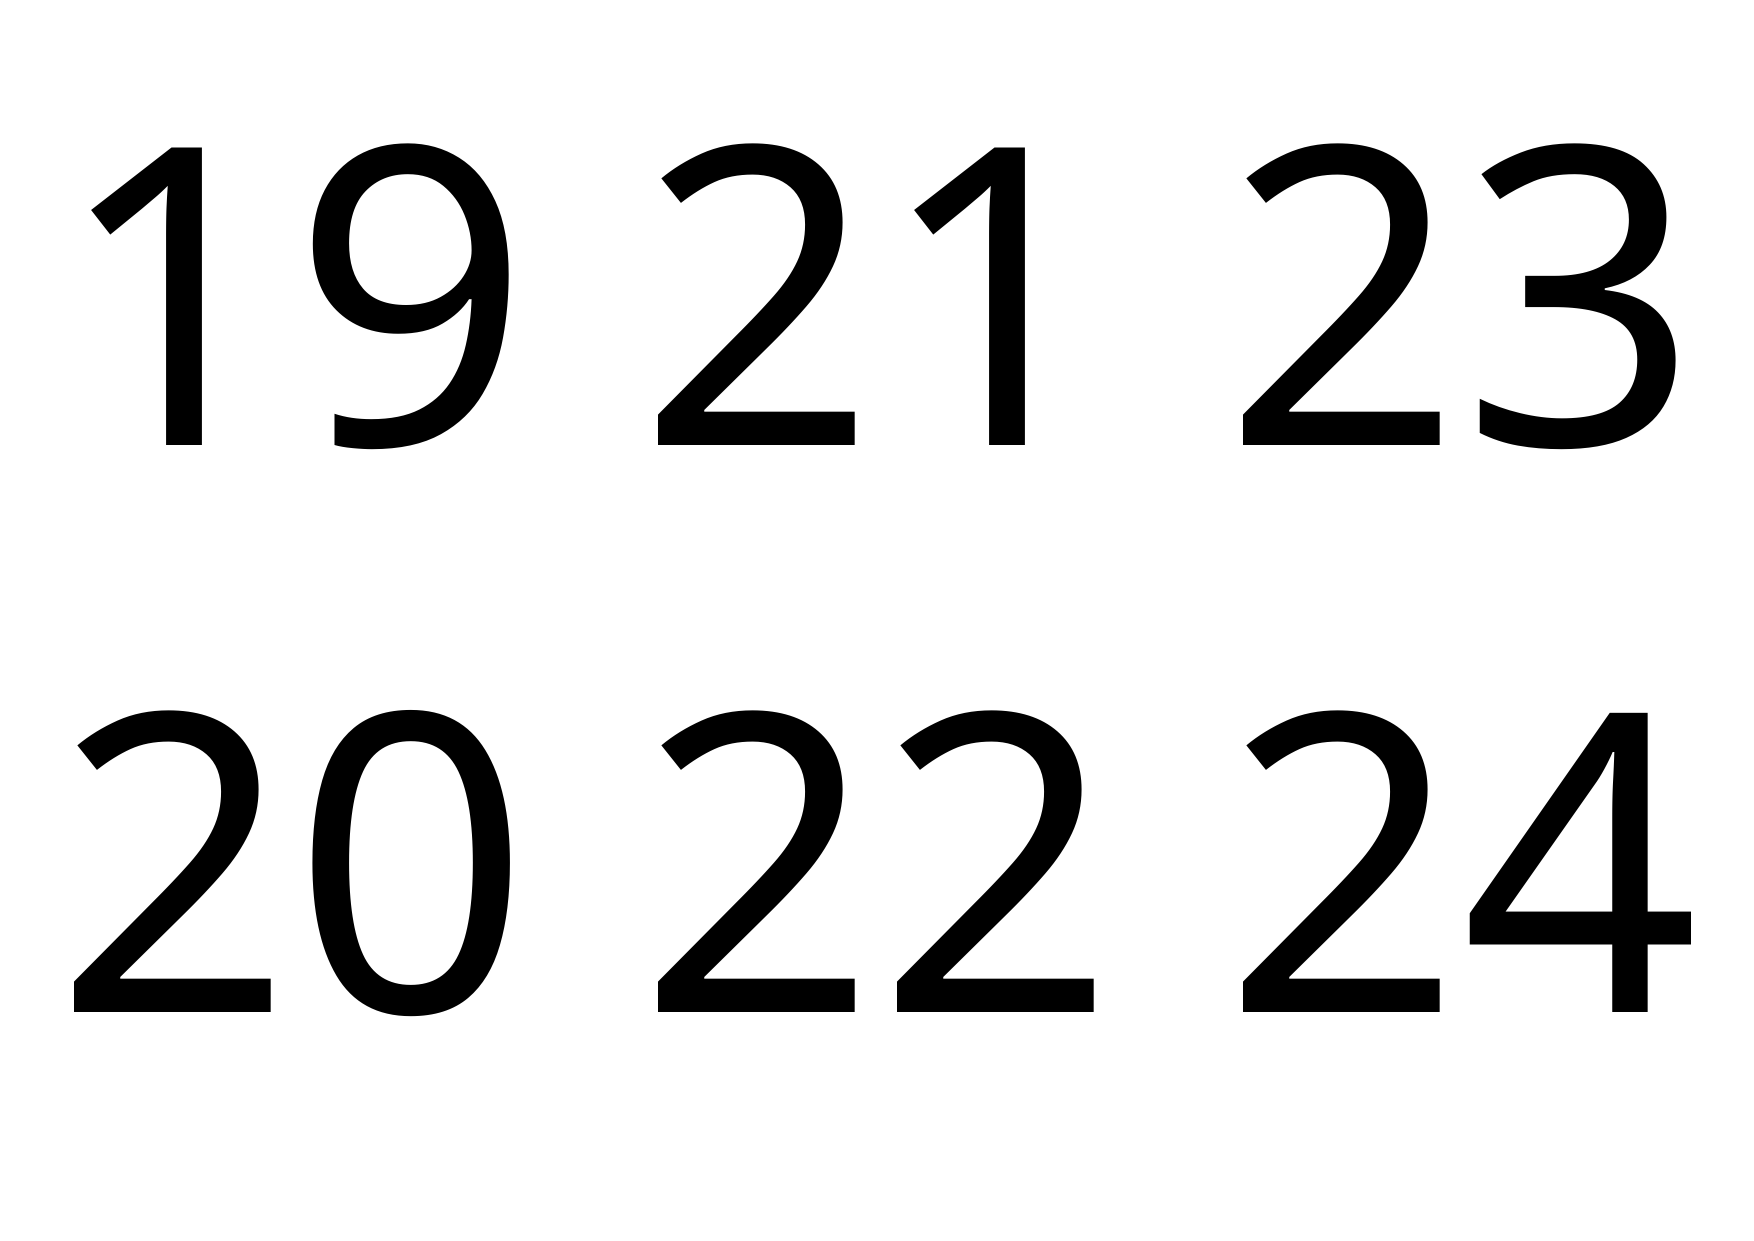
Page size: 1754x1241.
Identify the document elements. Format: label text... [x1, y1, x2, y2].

text 23 [1169, 0, 1754, 567]
text 24 [1169, 567, 1754, 1135]
text 21 [584, 0, 1169, 567]
text 20 [0, 567, 584, 1135]
text 19 [0, 0, 584, 567]
text 22 [584, 567, 1169, 1135]
